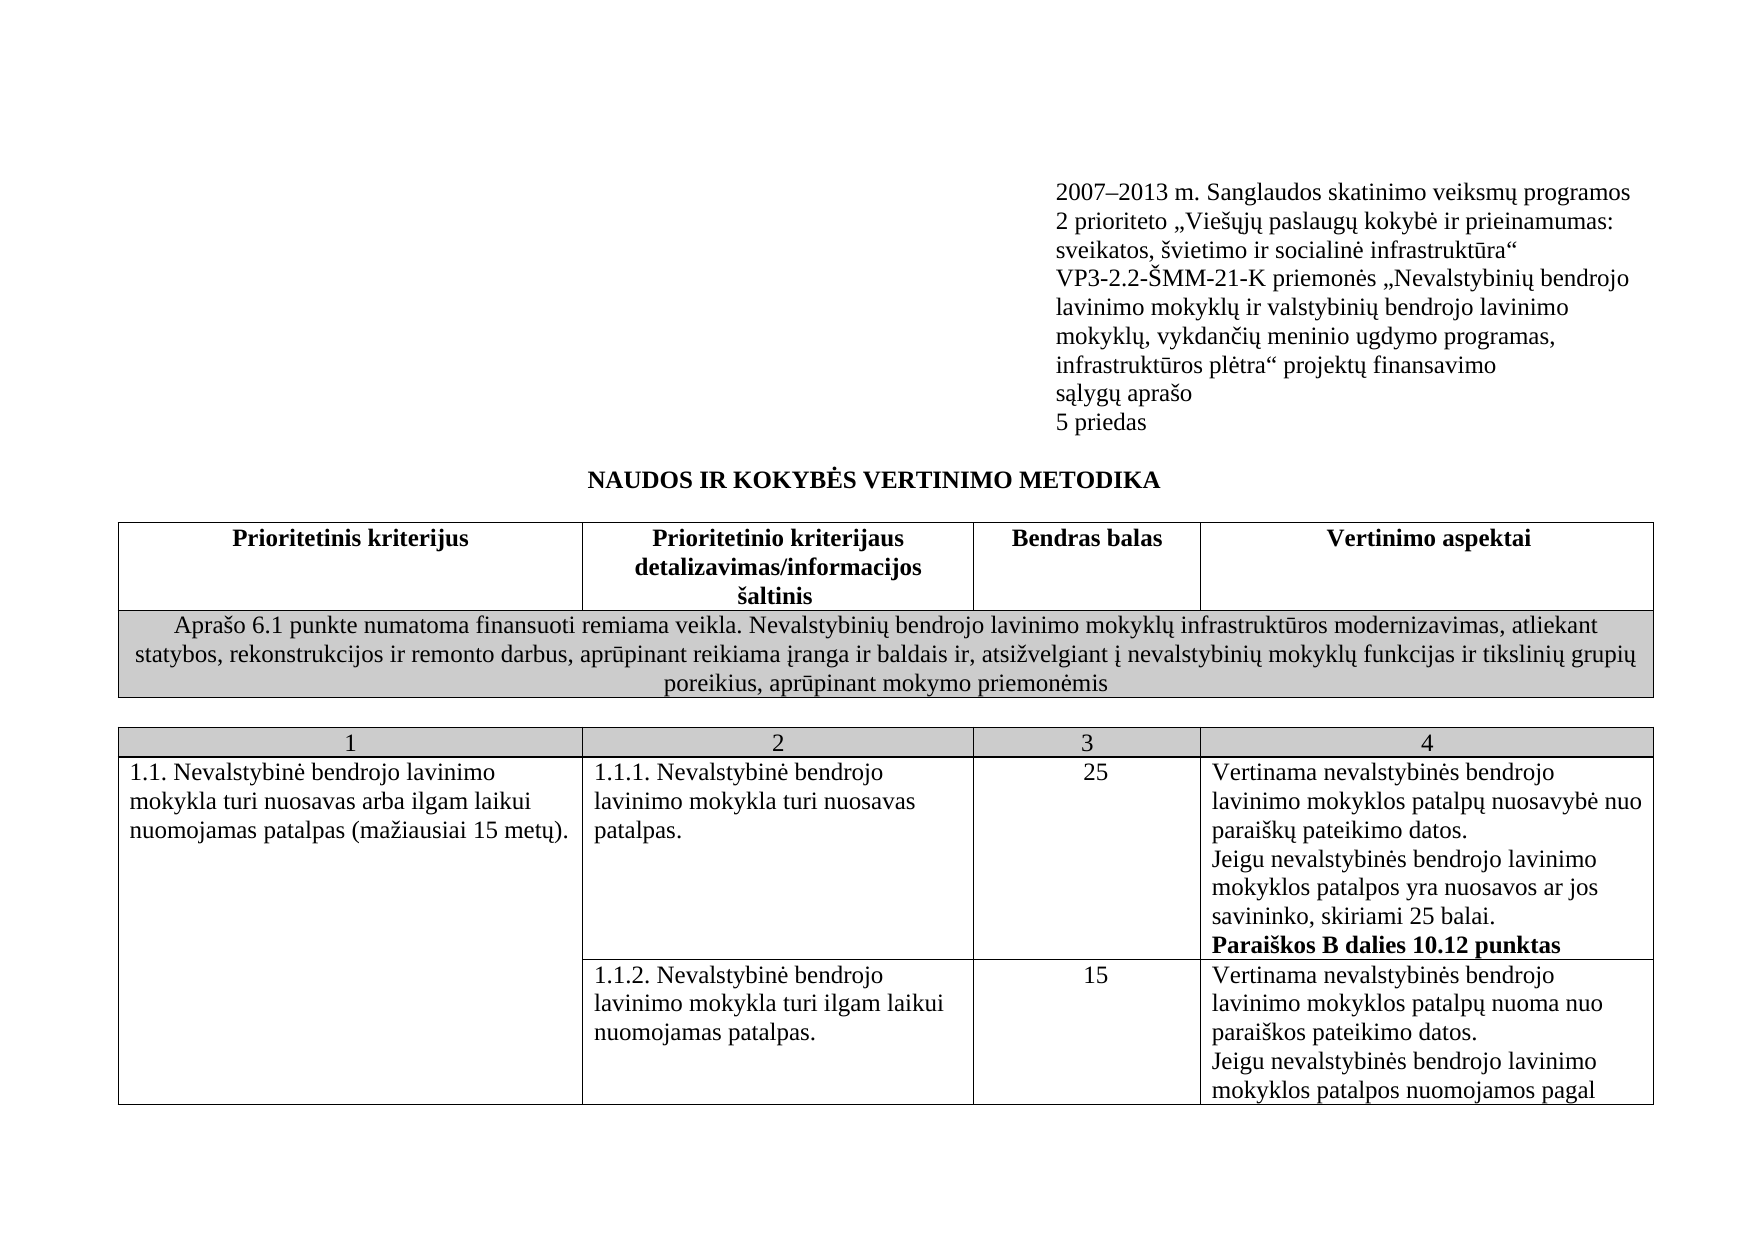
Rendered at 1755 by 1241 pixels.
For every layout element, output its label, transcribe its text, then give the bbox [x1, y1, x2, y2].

text 5 priedas [1056, 407, 1636, 436]
table_cell Vertinama nevalstybinės bendrojo lavinimo mokyklos patalpų nuoma nuo paraiškos pateikimo datos. Jeigu nevalstybinės bendrojo lavinimo mokyklos patalpos nuomojamos pagal [1201, 960, 1653, 1103]
text sąlygų aprašo [1056, 378, 1636, 407]
table_cell 1.1.2. Nevalstybinė bendrojo lavinimo mokykla turi ilgam laikui nuomojamas patalpas. [583, 960, 973, 1103]
text Naudos ir kokybės vertinimo metodika [118, 465, 1636, 493]
table_cell 15 [974, 960, 1200, 1103]
table_cell 1.1. Nevalstybinė bendrojo lavinimo mokykla turi nuosavas arba ilgam laikui nuomojamas patalpas (mažiausiai 15 metų). [119, 758, 582, 1103]
table_header 3 [974, 728, 1200, 756]
table_header Prioritetinio kriterijaus detalizavimas/informacijos šaltinis [583, 523, 973, 609]
table_header 1 [119, 728, 582, 756]
text lavinimo mokyklų ir valstybinių bendrojo lavinimo [1056, 292, 1636, 321]
table_header Vertinimo aspektai [1201, 523, 1653, 609]
table_cell 25 [974, 758, 1200, 959]
table_cell 1.1.1. Nevalstybinė bendrojo lavinimo mokykla turi nuosavas patalpas. [583, 758, 973, 959]
table_header Prioritetinis kriterijus [119, 523, 582, 609]
table_header 2 [583, 728, 973, 756]
text 2 prioriteto „Viešųjų paslaugų kokybė ir prieinamumas: [1056, 206, 1636, 235]
text mokyklų, vykdančių meninio ugdymo programas, [1056, 321, 1636, 350]
table_cell Vertinama nevalstybinės bendrojo lavinimo mokyklos patalpų nuosavybė nuo paraiškų pateikimo datos. Jeigu nevalstybinės bendrojo lavinimo mokyklos patalpos yra nuosavos ar jos savininko, skiriami 25 balai. Paraiškos B dalies 10.12 punktas [1201, 758, 1653, 959]
text infrastruktūros plėtra“ projektų finansavimo [1056, 350, 1636, 378]
table_header 4 [1201, 728, 1653, 756]
table_cell Aprašo 6.1 punkte numatoma finansuoti remiama veikla. Nevalstybinių bendrojo lavinimo mokyklų infrastruktūros modernizavimas, atliekant statybos, rekonstrukcijos ir remonto darbus, aprūpinant reikiama įranga ir baldais ir, atsižvelgiant į nevalstybinių mokyklų funkcijas ir tikslinių grupių poreikius, aprūpinant mokymo priemonėmis [119, 611, 1653, 697]
text VP3-2.2-ŠMM-21-K priemonės „Nevalstybinių bendrojo [1056, 263, 1636, 292]
text 2007–2013 m. Sanglaudos skatinimo veiksmų programos [1056, 177, 1636, 206]
table_header Bendras balas [974, 523, 1200, 609]
text sveikatos, švietimo ir socialinė infrastruktūra“ [1056, 235, 1636, 263]
